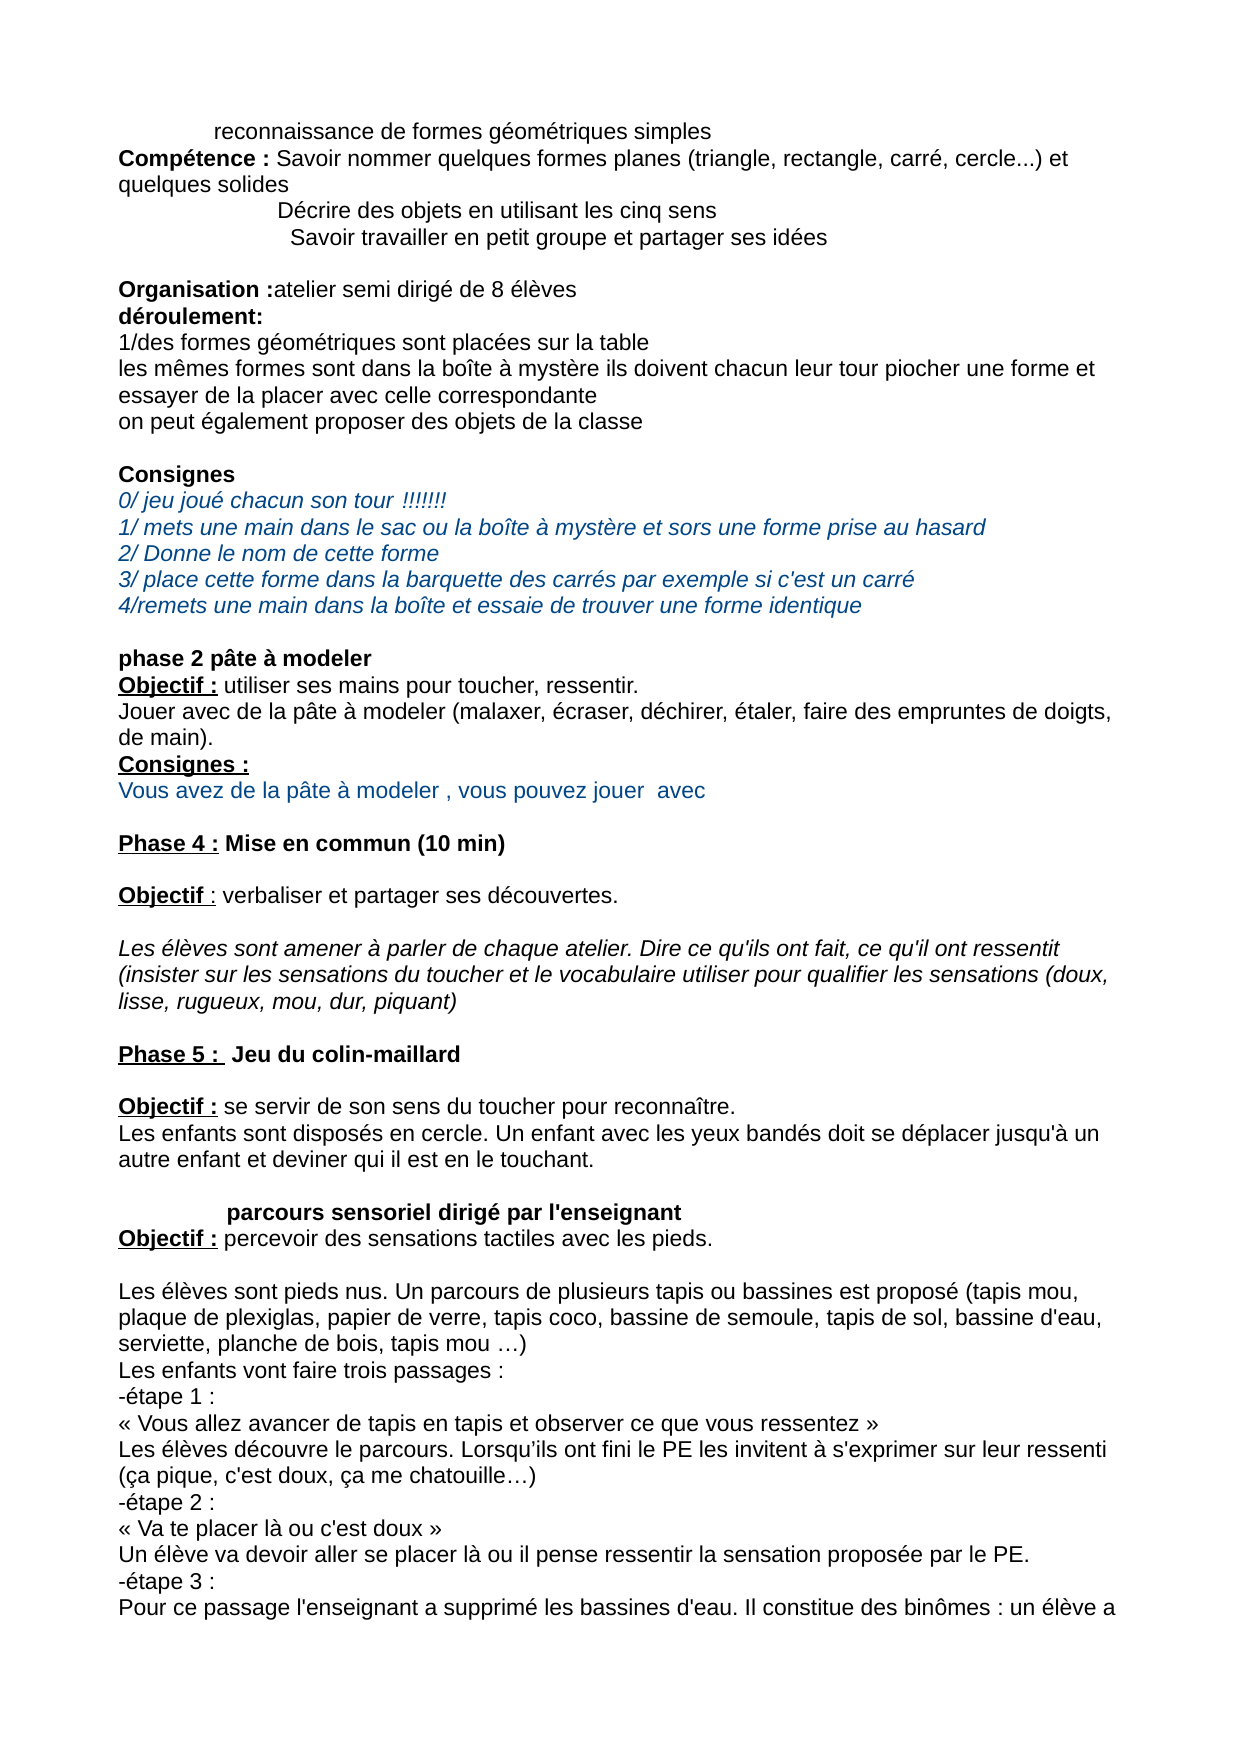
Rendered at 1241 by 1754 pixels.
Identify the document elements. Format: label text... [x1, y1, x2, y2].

text Un élève va devoir aller se placer là ou il pense ressentir la sensation proposée par le PE. [118, 1541, 1122, 1568]
text déroulement: [118, 303, 1122, 329]
text 0/ jeu joué chacun son tour !!!!!!! [118, 487, 1122, 513]
text parcours sensoriel dirigé par l'enseignant [118, 1199, 1122, 1225]
text Consignes [118, 461, 1122, 487]
text Les élèves découvre le parcours. Lorsqu’ils ont fini le PE les invitent à s'exprimer sur leur ressenti (ça pique, c'est doux, ça me chatouille…) [118, 1436, 1122, 1488]
text Consignes : [118, 751, 1122, 777]
text -étape 2 : [118, 1488, 1122, 1515]
text 1/ mets une main dans le sac ou la boîte à mystère et sors une forme prise au hasard [118, 513, 1122, 540]
text « Vous allez avancer de tapis en tapis et observer ce que vous ressentez » [118, 1409, 1122, 1436]
text Objectif : verbaliser et partager ses découvertes. [118, 882, 1122, 909]
text Objectif : utiliser ses mains pour toucher, ressentir. [118, 672, 1122, 698]
text reconnaissance de formes géométriques simples [118, 118, 1122, 144]
text Les élèves sont pieds nus. Un parcours de plusieurs tapis ou bassines est proposé (tapis mou, plaque de plexiglas, papier de verre, tapis coco, bassine de semoule, tapis de sol, bassine d'eau, serviette, planche de bois, tapis mou …) [118, 1278, 1122, 1357]
text 3/ place cette forme dans la barquette des carrés par exemple si c'est un carré [118, 566, 1122, 592]
text Phase 4 : Mise en commun (10 min) [118, 830, 1122, 856]
text Vous avez de la pâte à modeler , vous pouvez jouer avec [118, 777, 1122, 803]
text 2/ Donne le nom de cette forme [118, 540, 1122, 566]
text on peut également proposer des objets de la classe [118, 408, 1122, 434]
text Objectif : percevoir des sensations tactiles avec les pieds. [118, 1225, 1122, 1251]
text Objectif : se servir de son sens du toucher pour reconnaître. [118, 1093, 1122, 1119]
text Les élèves sont amener à parler de chaque atelier. Dire ce qu'ils ont fait, ce qu'il ont ressentit (insister sur les sensations du toucher et le vocabulaire utiliser pour qualifier les sensations (doux, lisse, rugueux, mou, dur, piquant) [118, 935, 1122, 1014]
text Phase 5 : Jeu du colin-maillard [118, 1041, 1122, 1067]
text 4/remets une main dans la boîte et essaie de trouver une forme identique [118, 592, 1122, 619]
text Jouer avec de la pâte à modeler (malaxer, écraser, déchirer, étaler, faire des empruntes de doigts, de main). [118, 698, 1122, 751]
text Savoir travailler en petit groupe et partager ses idées [118, 223, 1122, 250]
text Compétence : Savoir nommer quelques formes planes (triangle, rectangle, carré, cercle...) et quelques solides [118, 144, 1122, 197]
text « Va te placer là ou c'est doux » [118, 1515, 1122, 1541]
text -étape 1 : [118, 1383, 1122, 1409]
text Les enfants sont disposés en cercle. Un enfant avec les yeux bandés doit se déplacer jusqu'à un autre enfant et deviner qui il est en le touchant. [118, 1119, 1122, 1172]
text phase 2 pâte à modeler [118, 645, 1122, 672]
text Les enfants vont faire trois passages : [118, 1357, 1122, 1383]
text Pour ce passage l'enseignant a supprimé les bassines d'eau. Il constitue des binômes : un élève a [118, 1594, 1122, 1620]
text -étape 3 : [118, 1568, 1122, 1594]
text 1/des formes géométriques sont placées sur la table [118, 329, 1122, 355]
text Décrire des objets en utilisant les cinq sens [118, 197, 1122, 223]
text Organisation :atelier semi dirigé de 8 élèves [118, 276, 1122, 303]
text les mêmes formes sont dans la boîte à mystère ils doivent chacun leur tour piocher une forme et essayer de la placer avec celle correspondante [118, 355, 1122, 408]
